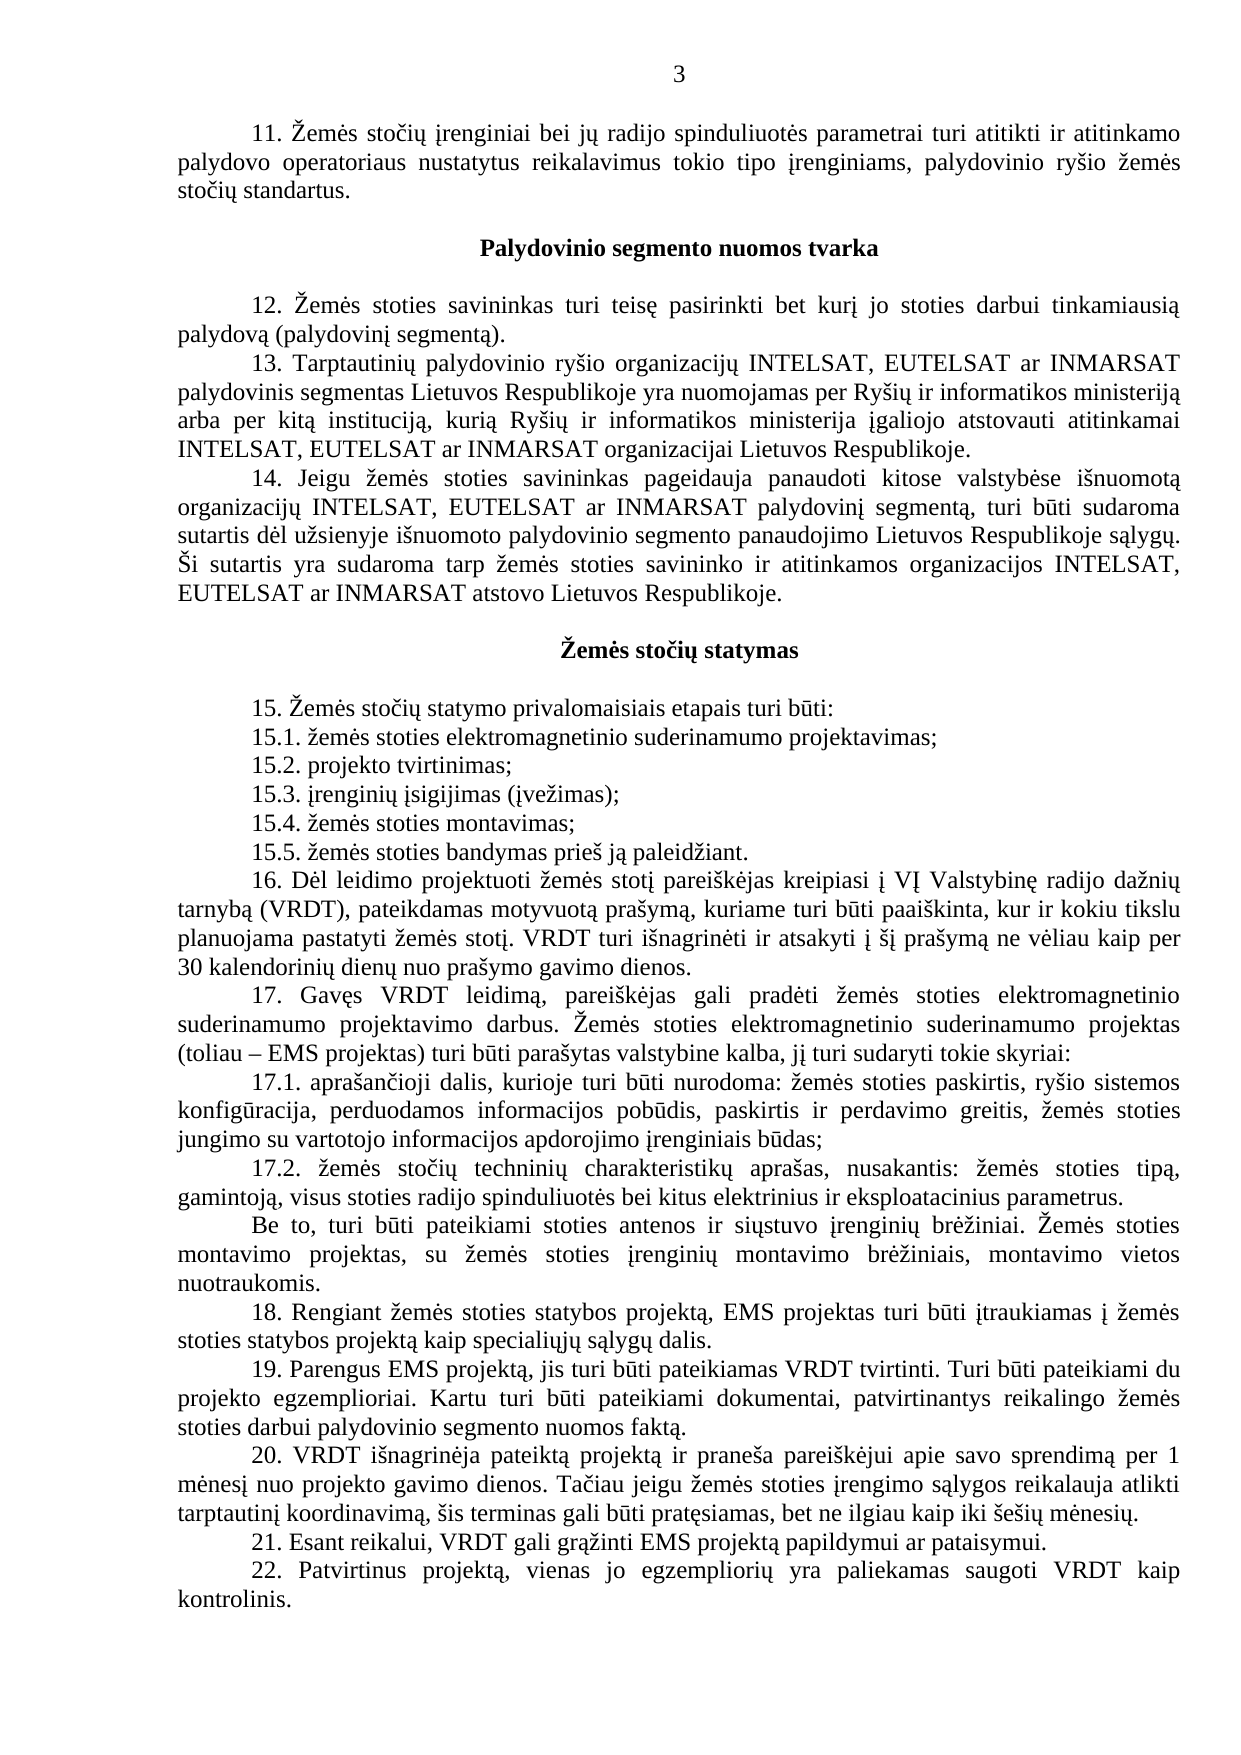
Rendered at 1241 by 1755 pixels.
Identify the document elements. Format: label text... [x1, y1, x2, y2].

text 13. Tarptautinių palydovinio ryšio organizacijų INTELSAT, EUTELSAT ar INMARSAT palydovinis segmentas Lietuvos Respublikoje yra nuomojamas per Ryšių ir informatikos ministeriją arba per kitą instituciją, kurią Ryšių ir informatikos ministerija įgaliojo atstovauti atitinkamai INTELSAT, EUTELSAT ar INMARSAT organizacijai Lietuvos Respublikoje. [177, 348, 1181, 463]
text 21. Esant reikalui, VRDT gali grąžinti EMS projektą papildymui ar pataisymui. [177, 1527, 1181, 1556]
text 18. Rengiant žemės stoties statybos projektą, EMS projektas turi būti įtraukiamas į žemės stoties statybos projektą kaip specialiųjų sąlygų dalis. [177, 1297, 1181, 1354]
text Palydovinio segmento nuomos tvarka [177, 233, 1181, 262]
text 15. Žemės stočių statymo privalomaisiais etapais turi būti: [177, 693, 1181, 722]
text 17.1. aprašančioji dalis, kurioje turi būti nurodoma: žemės stoties paskirtis, ryšio sistemos konfigūracija, perduodamos informacijos pobūdis, paskirtis ir perdavimo greitis, žemės stoties jungimo su vartotojo informacijos apdorojimo įrenginiais būdas; [177, 1067, 1181, 1153]
text 11. Žemės stočių įrenginiai bei jų radijo spinduliuotės parametrai turi atitikti ir atitinkamo palydovo operatoriaus nustatytus reikalavimus tokio tipo įrenginiams, palydovinio ryšio žemės stočių standartus. [177, 118, 1181, 204]
text 17. Gavęs VRDT leidimą, pareiškėjas gali pradėti žemės stoties elektromagnetinio suderinamumo projektavimo darbus. Žemės stoties elektromagnetinio suderinamumo projektas (toliau – EMS projektas) turi būti parašytas valstybine kalba, jį turi sudaryti tokie skyriai: [177, 981, 1181, 1067]
text 16. Dėl leidimo projektuoti žemės stotį pareiškėjas kreipiasi į VĮ Valstybinę radijo dažnių tarnybą (VRDT), pateikdamas motyvuotą prašymą, kuriame turi būti paaiškinta, kur ir kokiu tikslu planuojama pastatyti žemės stotį. VRDT turi išnagrinėti ir atsakyti į šį prašymą ne vėliau kaip per 30 kalendorinių dienų nuo prašymo gavimo dienos. [177, 866, 1181, 981]
text Be to, turi būti pateikiami stoties antenos ir siųstuvo įrenginių brėžiniai. Žemės stoties montavimo projektas, su žemės stoties įrenginių montavimo brėžiniais, montavimo vietos nuotraukomis. [177, 1211, 1181, 1297]
text 15.1. žemės stoties elektromagnetinio suderinamumo projektavimas; [177, 722, 1181, 751]
text 15.3. įrenginių įsigijimas (įvežimas); [177, 779, 1181, 808]
text 19. Parengus EMS projektą, jis turi būti pateikiamas VRDT tvirtinti. Turi būti pateikiami du projekto egzemplioriai. Kartu turi būti pateikiami dokumentai, patvirtinantys reikalingo žemės stoties darbui palydovinio segmento nuomos faktą. [177, 1354, 1181, 1441]
text 20. VRDT išnagrinėja pateiktą projektą ir praneša pareiškėjui apie savo sprendimą per 1 mėnesį nuo projekto gavimo dienos. Tačiau jeigu žemės stoties įrengimo sąlygos reikalauja atlikti tarptautinį koordinavimą, šis terminas gali būti pratęsiamas, bet ne ilgiau kaip iki šešių mėnesių. [177, 1441, 1181, 1527]
text 22. Patvirtinus projektą, vienas jo egzempliorių yra paliekamas saugoti VRDT kaip kontrolinis. [177, 1556, 1181, 1613]
text 15.2. projekto tvirtinimas; [177, 751, 1181, 779]
text Žemės stočių statymas [177, 636, 1181, 664]
text 14. Jeigu žemės stoties savininkas pageidauja panaudoti kitose valstybėse išnuomotą organizacijų INTELSAT, EUTELSAT ar INMARSAT palydovinį segmentą, turi būti sudaroma sutartis dėl užsienyje išnuomoto palydovinio segmento panaudojimo Lietuvos Respublikoje sąlygų. Ši sutartis yra sudaroma tarp žemės stoties savininko ir atitinkamos organizacijos INTELSAT, EUTELSAT ar INMARSAT atstovo Lietuvos Respublikoje. [177, 463, 1181, 607]
text 17.2. žemės stočių techninių charakteristikų aprašas, nusakantis: žemės stoties tipą, gamintoją, visus stoties radijo spinduliuotės bei kitus elektrinius ir eksploatacinius parametrus. [177, 1153, 1181, 1211]
text 15.4. žemės stoties montavimas; [177, 808, 1181, 837]
text 12. Žemės stoties savininkas turi teisę pasirinkti bet kurį jo stoties darbui tinkamiausią palydovą (palydovinį segmentą). [177, 291, 1181, 348]
text 15.5. žemės stoties bandymas prieš ją paleidžiant. [177, 837, 1181, 866]
